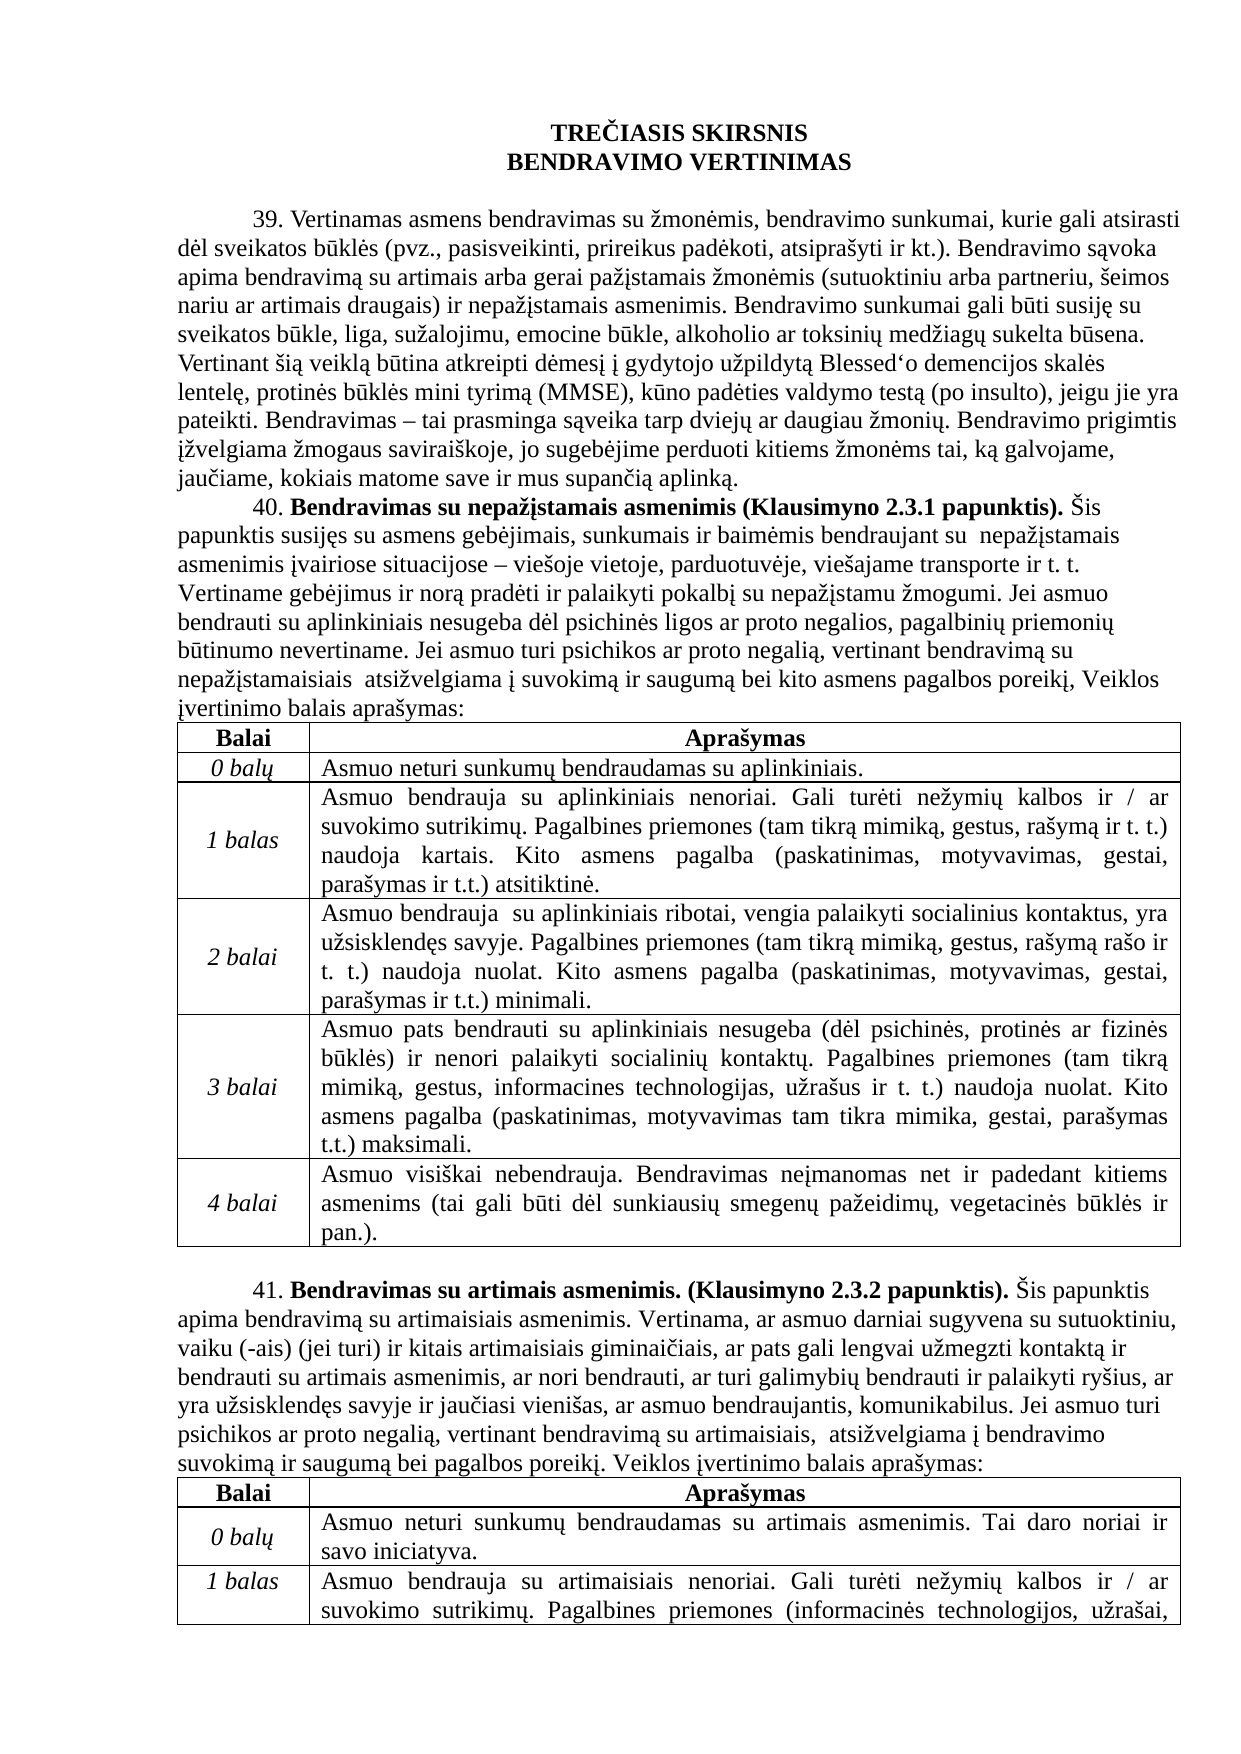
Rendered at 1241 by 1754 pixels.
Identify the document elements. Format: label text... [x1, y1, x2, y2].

table_cell 0 balų [178, 1508, 309, 1565]
text BENDRAVIMO VERTINIMAS [177, 147, 1181, 176]
table_cell Asmuo pats bendrauti su aplinkiniais nesugeba (dėl psichinės, protinės ar fizinės būklės) ir nenori palaikyti socialinių kontaktų. Pagalbines priemones (tam tikrą mimiką, gestus, informacines technologijas, užrašus ir t. t.) naudoja nuolat. Kito asmens pagalba (paskatinimas, motyvavimas tam tikra mimika, gestai, parašymas t.t.) maksimali. [310, 1015, 1180, 1158]
table_cell Asmuo bendrauja su artimaisiais nenoriai. Gali turėti nežymių kalbos ir / ar suvokimo sutrikimų. Pagalbines priemones (informacinės technologijos, užrašai, [310, 1566, 1180, 1623]
table_header Balai [178, 1478, 309, 1506]
table_cell Asmuo neturi sunkumų bendraudamas su aplinkiniais. [310, 753, 1180, 781]
text 41. Bendravimas su artimais asmenimis. (Klausimyno 2.3.2 papunktis). Šis papunktis apima bendravimą su artimaisiais asmenimis. Vertinama, ar asmuo darniai sugyvena su sutuoktiniu, vaiku (-ais) (jei turi) ir kitais artimaisiais giminaičiais, ar pats gali lengvai užmegzti kontaktą ir bendrauti su artimais asmenimis, ar nori bendrauti, ar turi galimybių bendrauti ir palaikyti ryšius, ar yra užsisklendęs savyje ir jaučiasi vienišas, ar asmuo bendraujantis, komunikabilus. Jei asmuo turi psichikos ar proto negalią, vertinant bendravimą su artimaisiais, atsižvelgiama į bendravimo suvokimą ir saugumą bei pagalbos poreikį. Veiklos įvertinimo balais aprašymas: [177, 1275, 1181, 1477]
text 40. Bendravimas su nepažįstamais asmenimis (Klausimyno 2.3.1 papunktis). Šis papunktis susijęs su asmens gebėjimais, sunkumais ir baimėmis bendraujant su nepažįstamais asmenimis įvairiose situacijose – viešoje vietoje, parduotuvėje, viešajame transporte ir t. t. Vertiname gebėjimus ir norą pradėti ir palaikyti pokalbį su nepažįstamu žmogumi. Jei asmuo bendrauti su aplinkiniais nesugeba dėl psichinės ligos ar proto negalios, pagalbinių priemonių būtinumo nevertiname. Jei asmuo turi psichikos ar proto negalią, vertinant bendravimą su nepažįstamaisiais atsižvelgiama į suvokimą ir saugumą bei kito asmens pagalbos poreikį, Veiklos įvertinimo balais aprašymas: [177, 492, 1181, 722]
table_cell 0 balų [178, 753, 309, 781]
table_cell 2 balai [178, 899, 309, 1013]
table_header Balai [178, 723, 309, 752]
table_cell 3 balai [178, 1015, 309, 1158]
text 39. Vertinamas asmens bendravimas su žmonėmis, bendravimo sunkumai, kurie gali atsirasti dėl sveikatos būklės (pvz., pasisveikinti, prireikus padėkoti, atsiprašyti ir kt.). Bendravimo sąvoka apima bendravimą su artimais arba gerai pažįstamais žmonėmis (sutuoktiniu arba partneriu, šeimos nariu ar artimais draugais) ir nepažįstamais asmenimis. Bendravimo sunkumai gali būti susiję su sveikatos būkle, liga, sužalojimu, emocine būkle, alkoholio ar toksinių medžiagų sukelta būsena. Vertinant šią veiklą būtina atkreipti dėmesį į gydytojo užpildytą Blessed‘o demencijos skalės lentelę, protinės būklės mini tyrimą (MMSE), kūno padėties valdymo testą (po insulto), jeigu jie yra pateikti. Bendravimas – tai prasminga sąveika tarp dviejų ar daugiau žmonių. Bendravimo prigimtis įžvelgiama žmogaus saviraiškoje, jo sugebėjime perduoti kitiems žmonėms tai, ką galvojame, jaučiame, kokiais matome save ir mus supančią aplinką. [177, 204, 1181, 492]
table_cell Asmuo bendrauja su aplinkiniais ribotai, vengia palaikyti socialinius kontaktus, yra užsisklendęs savyje. Pagalbines priemones (tam tikrą mimiką, gestus, rašymą rašo ir t. t.) naudoja nuolat. Kito asmens pagalba (paskatinimas, motyvavimas, gestai, parašymas ir t.t.) minimali. [310, 899, 1180, 1013]
table_header Aprašymas [310, 1478, 1180, 1506]
table_header Aprašymas [310, 723, 1180, 752]
table_cell 4 balai [178, 1159, 309, 1246]
table_cell 1 balas [178, 1566, 309, 1623]
table_cell 1 balas [178, 783, 309, 897]
table_cell Asmuo visiškai nebendrauja. Bendravimas neįmanomas net ir padedant kitiems asmenims (tai gali būti dėl sunkiausių smegenų pažeidimų, vegetacinės būklės ir pan.). [310, 1159, 1180, 1246]
table_cell Asmuo bendrauja su aplinkiniais nenoriai. Gali turėti nežymių kalbos ir / ar suvokimo sutrikimų. Pagalbines priemones (tam tikrą mimiką, gestus, rašymą ir t. t.) naudoja kartais. Kito asmens pagalba (paskatinimas, motyvavimas, gestai, parašymas ir t.t.) atsitiktinė. [310, 783, 1180, 897]
table_cell Asmuo neturi sunkumų bendraudamas su artimais asmenimis. Tai daro noriai ir savo iniciatyva. [310, 1508, 1180, 1565]
text TREČIASIS SKIRSNIS [177, 118, 1181, 147]
